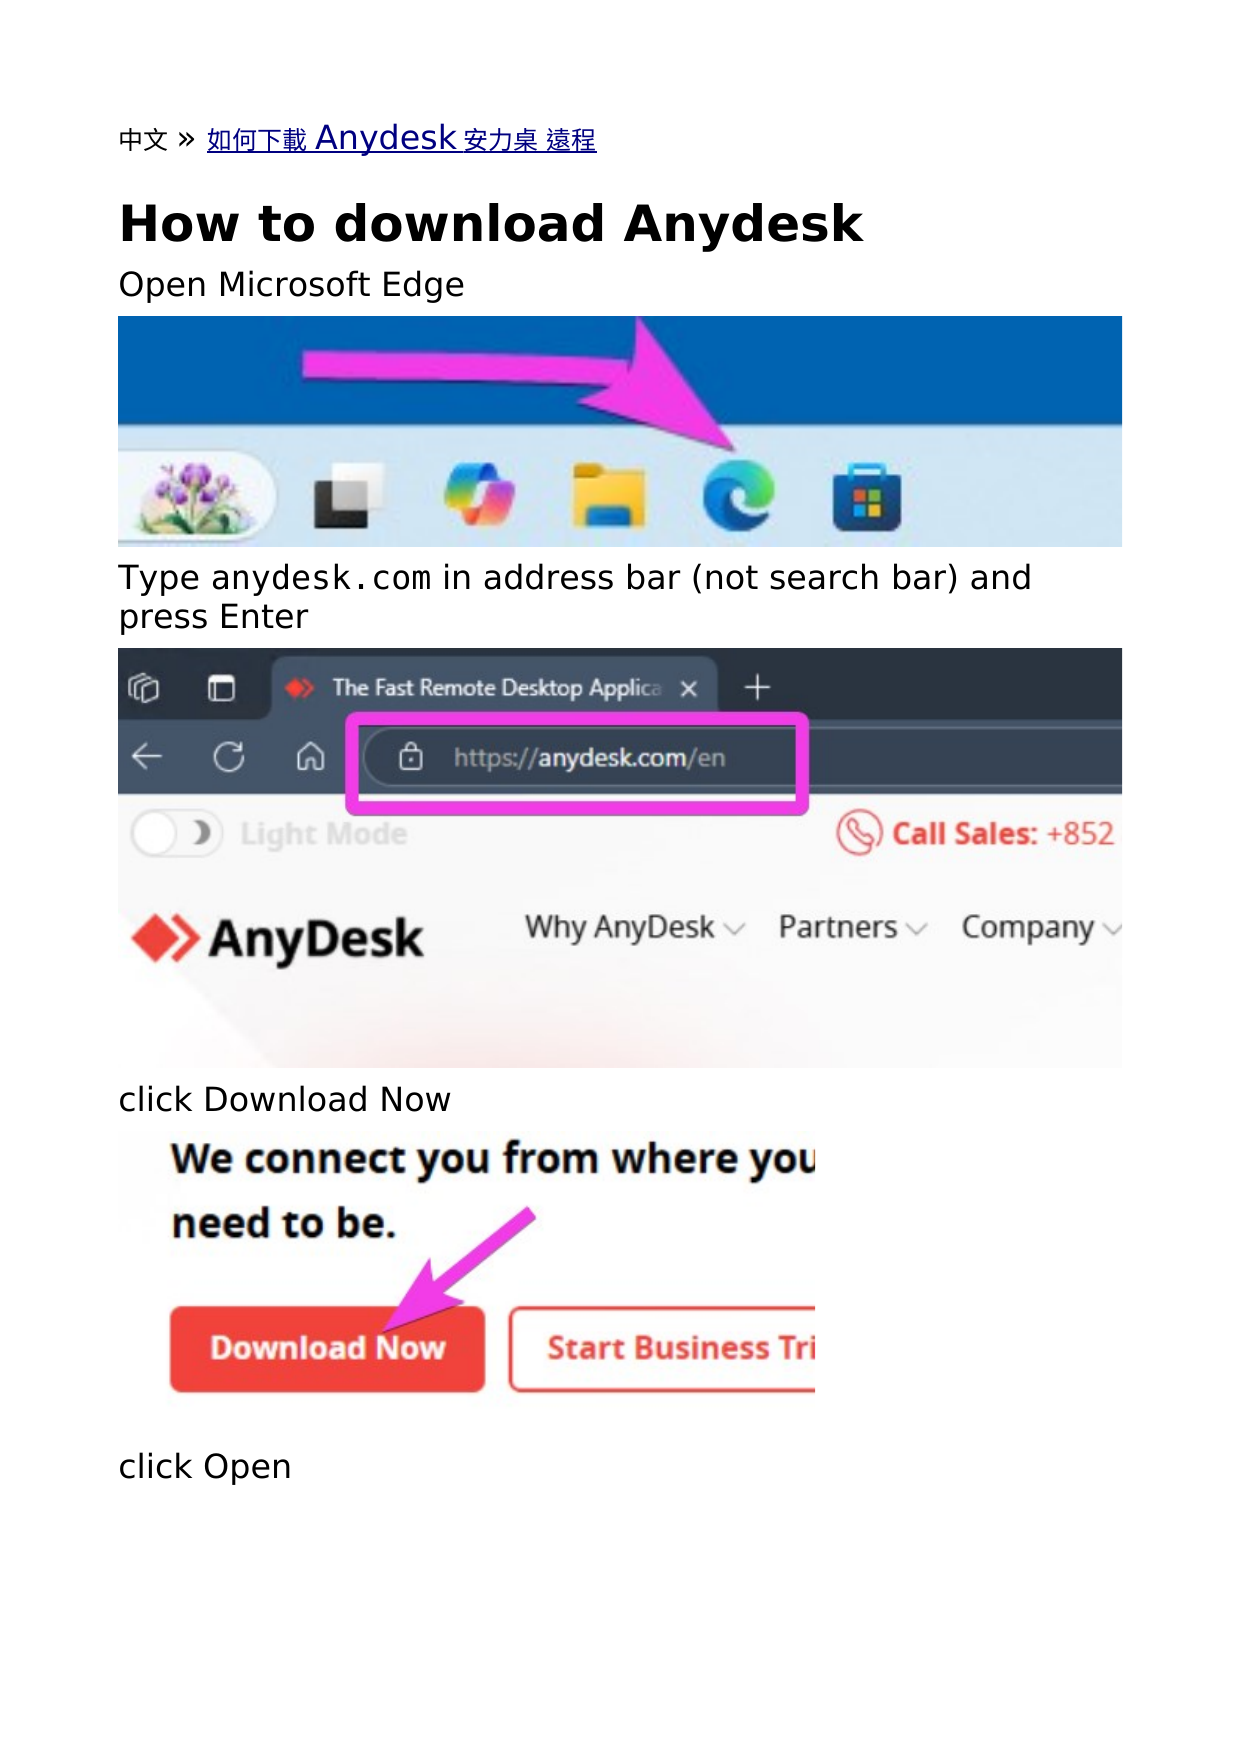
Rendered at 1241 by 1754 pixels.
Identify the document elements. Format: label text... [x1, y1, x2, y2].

picture [118, 648, 1123, 1068]
text click Open [118, 1447, 1122, 1486]
subtitle How to download Anydesk [118, 194, 1122, 253]
text Type anydesk.com in address bar (not search bar) and press Enter [118, 559, 1122, 636]
text Open Microsoft Edge [118, 265, 1122, 304]
picture [118, 316, 1123, 547]
text click Download Now [118, 1080, 1122, 1119]
picture [118, 1131, 815, 1435]
text 中文 » 如何下載 Anydesk安力桌 遠程 [118, 118, 1122, 157]
